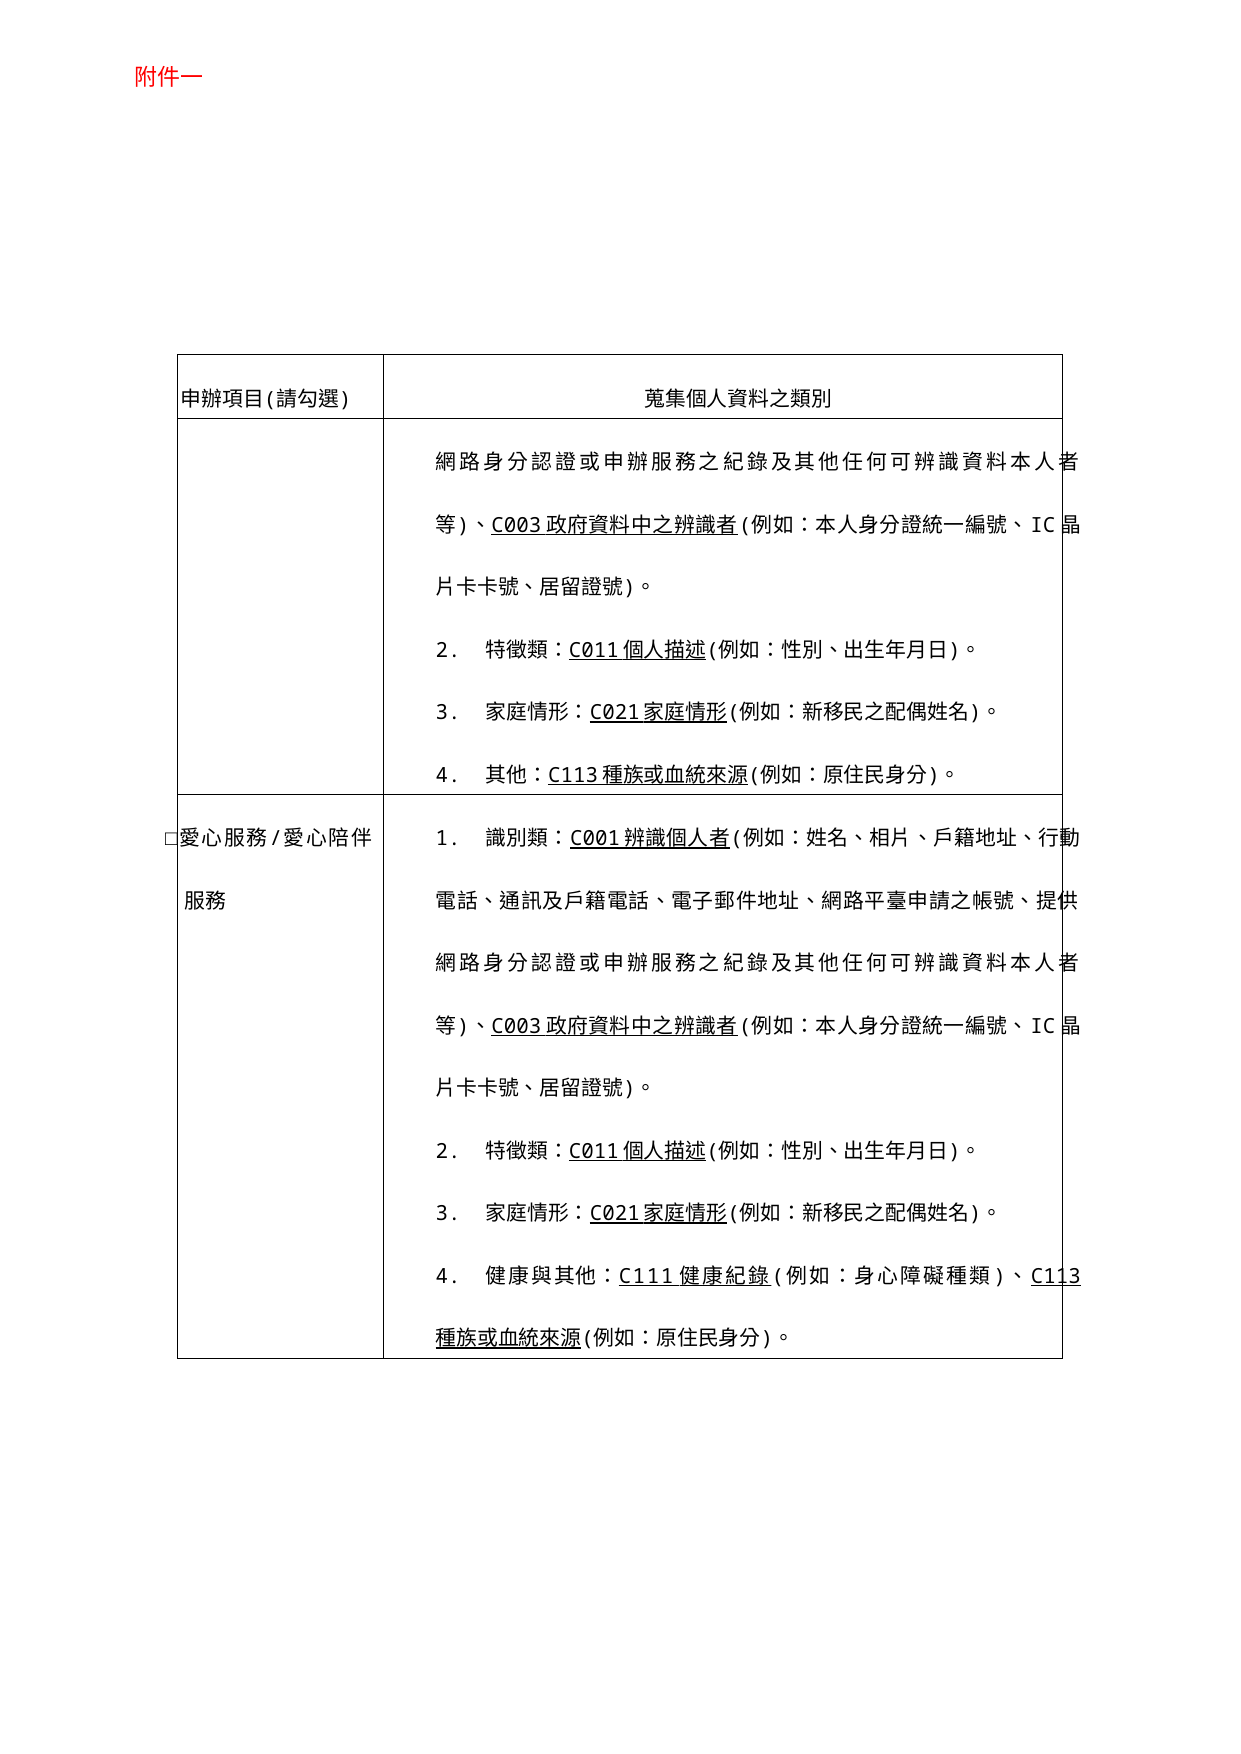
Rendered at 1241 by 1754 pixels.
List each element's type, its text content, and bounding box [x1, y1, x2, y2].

table_cell 識別類：C001辨識個人者(例如：姓名、相片、戶籍地址、行動電話、通訊及戶籍電話、電子郵件地址、網路平臺申請之帳號、提供網路身分認證或申辦服務之紀錄及其他任何可辨識資料本人者等)、C003政府資料中之辨識者(例如：本人身分證統一編號、IC晶片卡卡號、居留證號)。 特徵類：C011個人描述(例如：性別、出生年月日)。 家庭情形：C021家庭情形(例如：新移民之配偶姓名)。 其他：C113種族或血統來源(例如：原住民身分)。 [384, 419, 1062, 794]
table_cell 識別類：C001辨識個人者(例如：姓名、相片、戶籍地址、行動電話、通訊及戶籍電話、電子郵件地址、網路平臺申請之帳號、提供網路身分認證或申辦服務之紀錄及其他任何可辨識資料本人者等)、C003政府資料中之辨識者(例如：本人身分證統一編號、IC晶片卡卡號、居留證號)。 特徵類：C011個人描述(例如：性別、出生年月日)。 家庭情形：C021家庭情形(例如：新移民之配偶姓名)。 健康與其他：C111健康紀錄(例如：身心障礙種類)、C113種族或血統來源(例如：原住民身分)。 [384, 795, 1062, 1357]
table_cell □愛心服務/愛心陪伴服務 [178, 795, 383, 1357]
table_cell □敬老服務 [178, 419, 383, 794]
table_header 申辦項目(請勾選) [178, 355, 383, 418]
table_header 蒐集個人資料之類別 [384, 355, 1062, 418]
